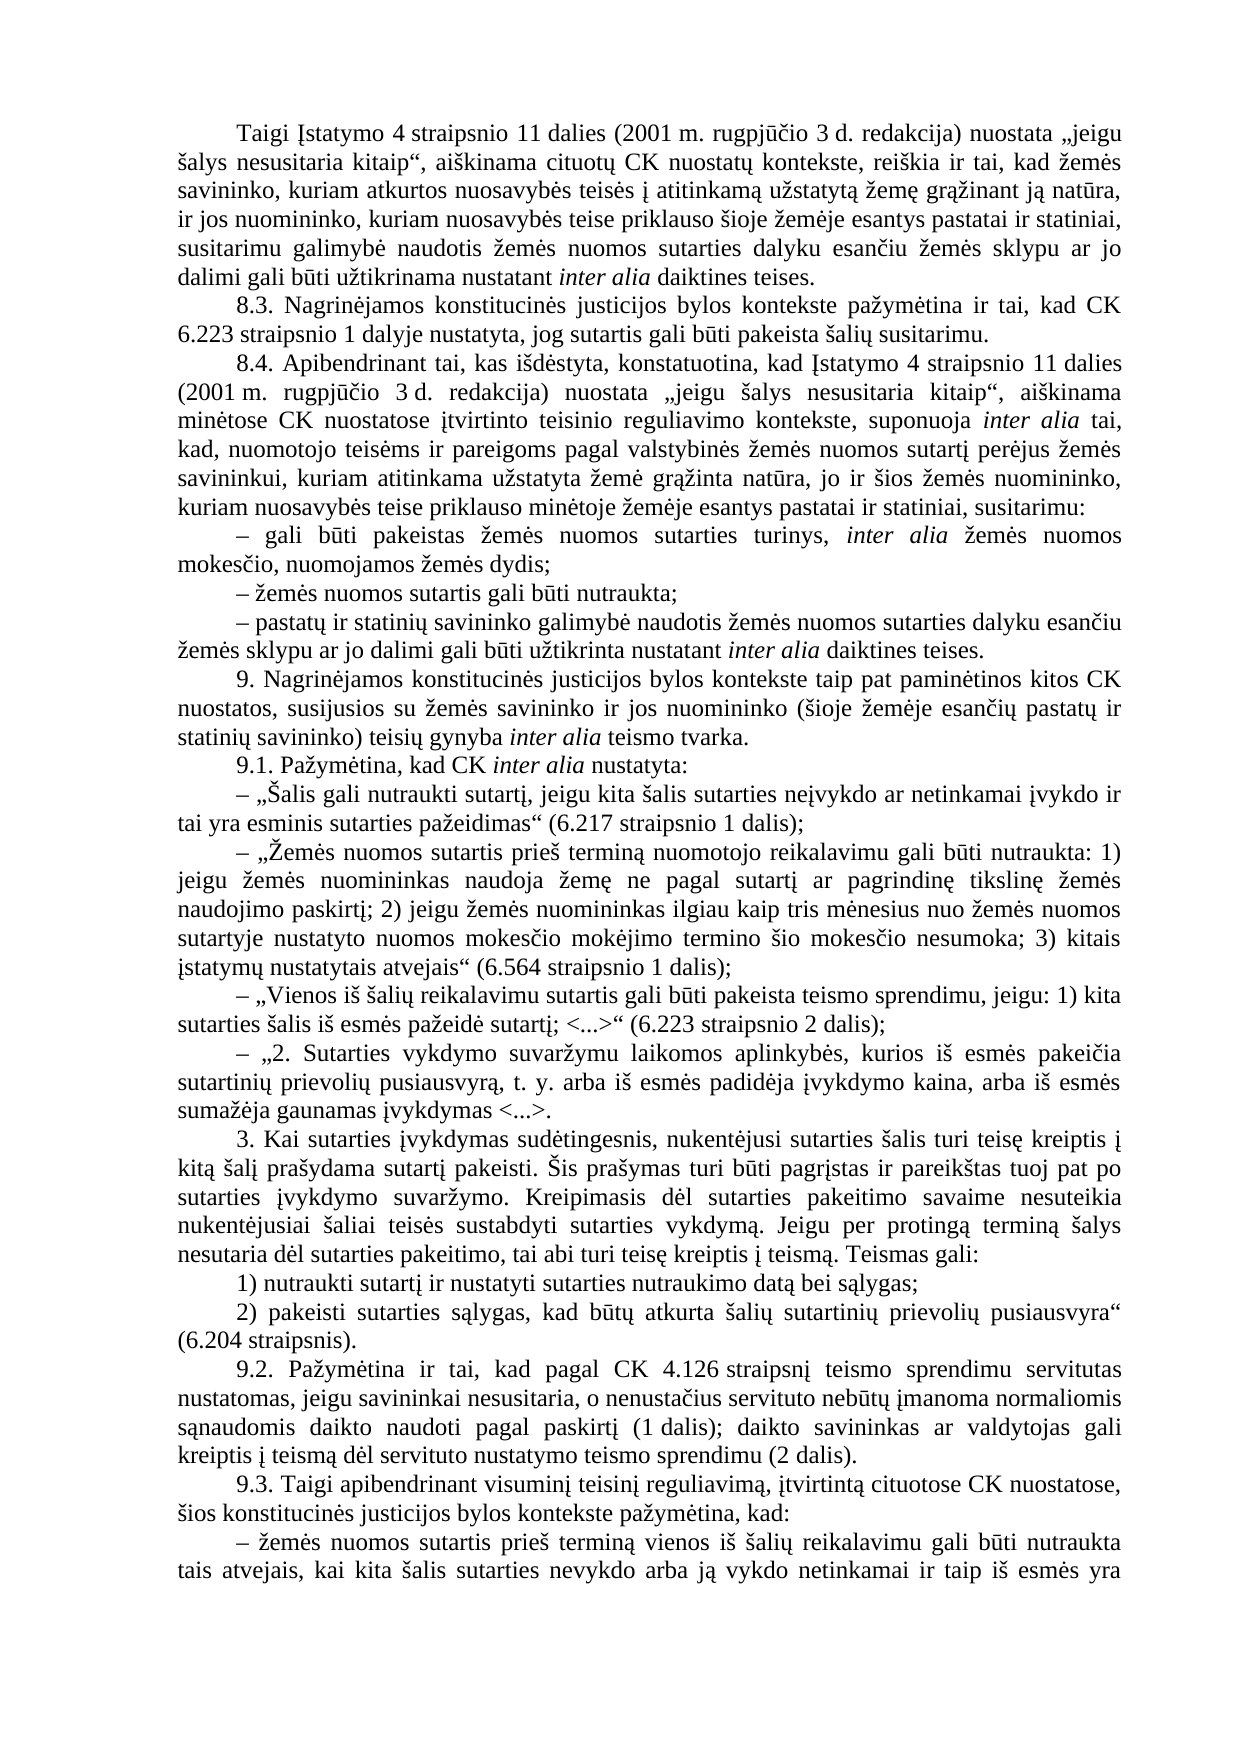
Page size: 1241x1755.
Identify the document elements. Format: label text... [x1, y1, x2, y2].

text 9.3. Taigi apibendrinant visuminį teisinį reguliavimą, įtvirtintą cituotose CK nuostatose, šios konstitucinės justicijos bylos kontekste pažymėtina, kad: [177, 1469, 1122, 1527]
text 1) nutraukti sutartį ir nustatyti sutarties nutraukimo datą bei sąlygas; [177, 1268, 1122, 1297]
text – „2. Sutarties vykdymo suvaržymu laikomos aplinkybės, kurios iš esmės pakeičia sutartinių prievolių pusiausvyrą, t. y. arba iš esmės padidėja įvykdymo kaina, arba iš esmės sumažėja gaunamas įvykdymas <...>. [177, 1038, 1122, 1124]
text 9.2. Pažymėtina ir tai, kad pagal CK 4.126 straipsnį teismo sprendimu servitutas nustatomas, jeigu savininkai nesusitaria, o nenustačius servituto nebūtų įmanoma normaliomis sąnaudomis daikto naudoti pagal paskirtį (1 dalis); daikto savininkas ar valdytojas gali kreiptis į teismą dėl servituto nustatymo teismo sprendimu (2 dalis). [177, 1354, 1122, 1469]
text 9. Nagrinėjamos konstitucinės justicijos bylos kontekste taip pat paminėtinos kitos CK nuostatos, susijusios su žemės savininko ir jos nuomininko (šioje žemėje esančių pastatų ir statinių savininko) teisių gynyba inter alia teismo tvarka. [177, 664, 1122, 751]
text – „Šalis gali nutraukti sutartį, jeigu kita šalis sutarties neįvykdo ar netinkamai įvykdo ir tai yra esminis sutarties pažeidimas“ (6.217 straipsnio 1 dalis); [177, 779, 1122, 837]
text 2) pakeisti sutarties sąlygas, kad būtų atkurta šalių sutartinių prievolių pusiausvyra“ (6.204 straipsnis). [177, 1297, 1122, 1354]
text 3. Kai sutarties įvykdymas sudėtingesnis, nukentėjusi sutarties šalis turi teisę kreiptis į kitą šalį prašydama sutartį pakeisti. Šis prašymas turi būti pagrįstas ir pareikštas tuoj pat po sutarties įvykdymo suvaržymo. Kreipimasis dėl sutarties pakeitimo savaime nesuteikia nukentėjusiai šaliai teisės sustabdyti sutarties vykdymą. Jeigu per protingą terminą šalys nesutaria dėl sutarties pakeitimo, tai abi turi teisę kreiptis į teismą. Teismas gali: [177, 1124, 1122, 1268]
text Taigi Įstatymo 4 straipsnio 11 dalies (2001 m. rugpjūčio 3 d. redakcija) nuostata „jeigu šalys nesusitaria kitaip“, aiškinama cituotų CK nuostatų kontekste, reiškia ir tai, kad žemės savininko, kuriam atkurtos nuosavybės teisės į atitinkamą užstatytą žemę grąžinant ją natūra, ir jos nuomininko, kuriam nuosavybės teise priklauso šioje žemėje esantys pastatai ir statiniai, susitarimu galimybė naudotis žemės nuomos sutarties dalyku esančiu žemės sklypu ar jo dalimi gali būti užtikrinama nustatant inter alia daiktines teises. [177, 118, 1122, 291]
text – „Vienos iš šalių reikalavimu sutartis gali būti pakeista teismo sprendimu, jeigu: 1) kita sutarties šalis iš esmės pažeidė sutartį; <...>“ (6.223 straipsnio 2 dalis); [177, 981, 1122, 1038]
text – pastatų ir statinių savininko galimybė naudotis žemės nuomos sutarties dalyku esančiu žemės sklypu ar jo dalimi gali būti užtikrinta nustatant inter alia daiktines teises. [177, 607, 1122, 664]
text – žemės nuomos sutartis prieš terminą vienos iš šalių reikalavimu gali būti nutraukta tais atvejais, kai kita šalis sutarties nevykdo arba ją vykdo netinkamai ir taip iš esmės yra [177, 1527, 1122, 1584]
text – gali būti pakeistas žemės nuomos sutarties turinys, inter alia žemės nuomos mokesčio, nuomojamos žemės dydis; [177, 521, 1122, 578]
text – „Žemės nuomos sutartis prieš terminą nuomotojo reikalavimu gali būti nutraukta: 1) jeigu žemės nuomininkas naudoja žemę ne pagal sutartį ar pagrindinę tikslinę žemės naudojimo paskirtį; 2) jeigu žemės nuomininkas ilgiau kaip tris mėnesius nuo žemės nuomos sutartyje nustatyto nuomos mokesčio mokėjimo termino šio mokesčio nesumoka; 3) kitais įstatymų nustatytais atvejais“ (6.564 straipsnio 1 dalis); [177, 837, 1122, 981]
text 9.1. Pažymėtina, kad CK inter alia nustatyta: [177, 751, 1122, 779]
text 8.3. Nagrinėjamos konstitucinės justicijos bylos kontekste pažymėtina ir tai, kad CK 6.223 straipsnio 1 dalyje nustatyta, jog sutartis gali būti pakeista šalių susitarimu. [177, 291, 1122, 348]
text – žemės nuomos sutartis gali būti nutraukta; [177, 578, 1122, 607]
text 8.4. Apibendrinant tai, kas išdėstyta, konstatuotina, kad Įstatymo 4 straipsnio 11 dalies (2001 m. rugpjūčio 3 d. redakcija) nuostata „jeigu šalys nesusitaria kitaip“, aiškinama minėtose CK nuostatose įtvirtinto teisinio reguliavimo kontekste, suponuoja inter alia tai, kad, nuomotojo teisėms ir pareigoms pagal valstybinės žemės nuomos sutartį perėjus žemės savininkui, kuriam atitinkama užstatyta žemė grąžinta natūra, jo ir šios žemės nuomininko, kuriam nuosavybės teise priklauso minėtoje žemėje esantys pastatai ir statiniai, susitarimu: [177, 348, 1122, 521]
